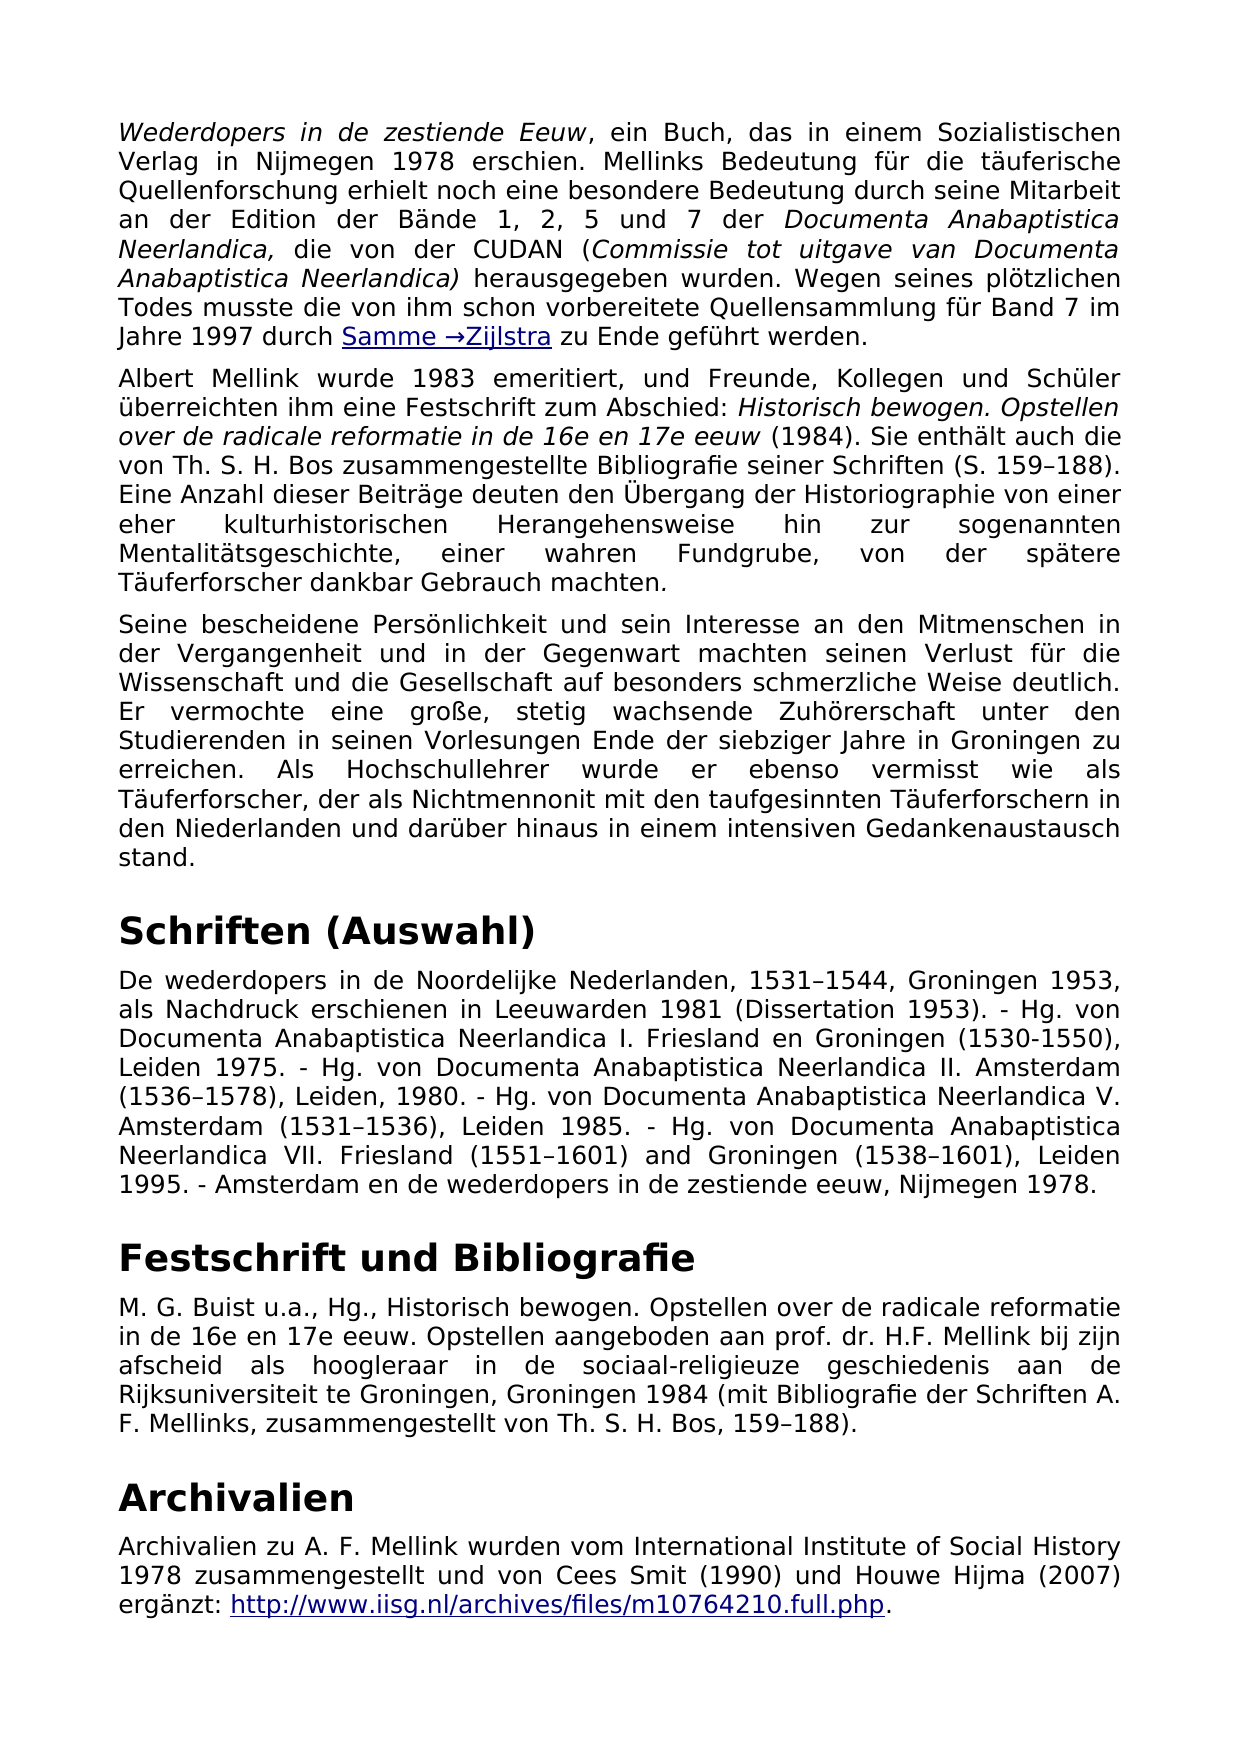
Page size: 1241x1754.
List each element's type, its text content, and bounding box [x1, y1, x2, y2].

text Archivalien zu A. F. Mellink wurden vom International Institute of Social History 1978 zusammengestellt und von Cees Smit (1990) und Houwe Hijma (2007) ergänzt: http://www.iisg.nl/archives/files/m10764210.full.php. [118, 1532, 1122, 1620]
text Wederdopers in de zestiende Eeuw, ein Buch, das in einem Sozialistischen Verlag in Nijmegen 1978 erschien. Mellinks Bedeutung für die täuferische Quellenforschung erhielt noch eine besondere Bedeutung durch seine Mitarbeit an der Edition der Bände 1, 2, 5 und 7 der Documenta Anabaptistica Neerlandica, die von der CUDAN (Commissie tot uitgave van Documenta Anabaptistica Neerlandica) herausgegeben wurden. Wegen seines plötzlichen Todes musste die von ihm schon vorbereitete Quellensammlung für Band 7 im Jahre 1997 durch Samme →Zijlstra zu Ende geführt werden. [118, 118, 1122, 351]
subtitle Festschrift und Bibliografie [118, 1237, 1122, 1280]
text M. G. Buist u.a., Hg., Historisch bewogen. Opstellen over de radicale reformatie in de 16e en 17e eeuw. Opstellen aangeboden aan prof. dr. H.F. Mellink bij zijn afscheid als hoogleraar in de sociaal-religieuze geschiedenis aan de Rijksuniversiteit te Groningen, Groningen 1984 (mit Bibliografie der Schriften A. F. Mellinks, zusammengestellt von Th. S. H. Bos, 159–188). [118, 1293, 1122, 1439]
text Albert Mellink wurde 1983 emeritiert, und Freunde, Kollegen und Schüler überreichten ihm eine Festschrift zum Abschied: Historisch bewogen. Opstellen over de radicale reformatie in de 16e en 17e eeuw (1984). Sie enthält auch die von Th. S. H. Bos zusammengestellte Bibliografie seiner Schriften (S. 159–188). Eine Anzahl dieser Beiträge deuten den Übergang der Historiographie von einer eher kulturhistorischen Herangehensweise hin zur sogenannten Mentalitätsgeschichte, einer wahren Fundgrube, von der spätere Täuferforscher dankbar Gebrauch machten. [118, 364, 1122, 597]
text De wederdopers in de Noordelijke Nederlanden, 1531–1544, Groningen 1953, als Nachdruck erschienen in Leeuwarden 1981 (Dissertation 1953). - Hg. von Documenta Anabaptistica Neerlandica I. Friesland en Groningen (1530-1550), Leiden 1975. - Hg. von Documenta Anabaptistica Neerlandica II. Amsterdam (1536–1578), Leiden, 1980. - Hg. von Documenta Anabaptistica Neerlandica V. Amsterdam (1531–1536), Leiden 1985. - Hg. von Documenta Anabaptistica Neerlandica VII. Friesland (1551–1601) and Groningen (1538–1601), Leiden 1995. - Amsterdam en de wederdopers in de zestiende eeuw, Nijmegen 1978. [118, 966, 1122, 1199]
subtitle Schriften (Auswahl) [118, 910, 1122, 953]
text Seine bescheidene Persönlichkeit und sein Interesse an den Mitmenschen in der Vergangenheit und in der Gegenwart machten seinen Verlust für die Wissenschaft und die Gesellschaft auf besonders schmerzliche Weise deutlich. Er vermochte eine große, stetig wachsende Zuhörerschaft unter den Studierenden in seinen Vorlesungen Ende der siebziger Jahre in Groningen zu erreichen. Als Hochschullehrer wurde er ebenso vermisst wie als Täuferforscher, der als Nichtmennonit mit den taufgesinnten Täuferforschern in den Niederlanden und darüber hinaus in einem intensiven Gedankenaustausch stand. [118, 610, 1122, 872]
subtitle Archivalien [118, 1476, 1122, 1520]
